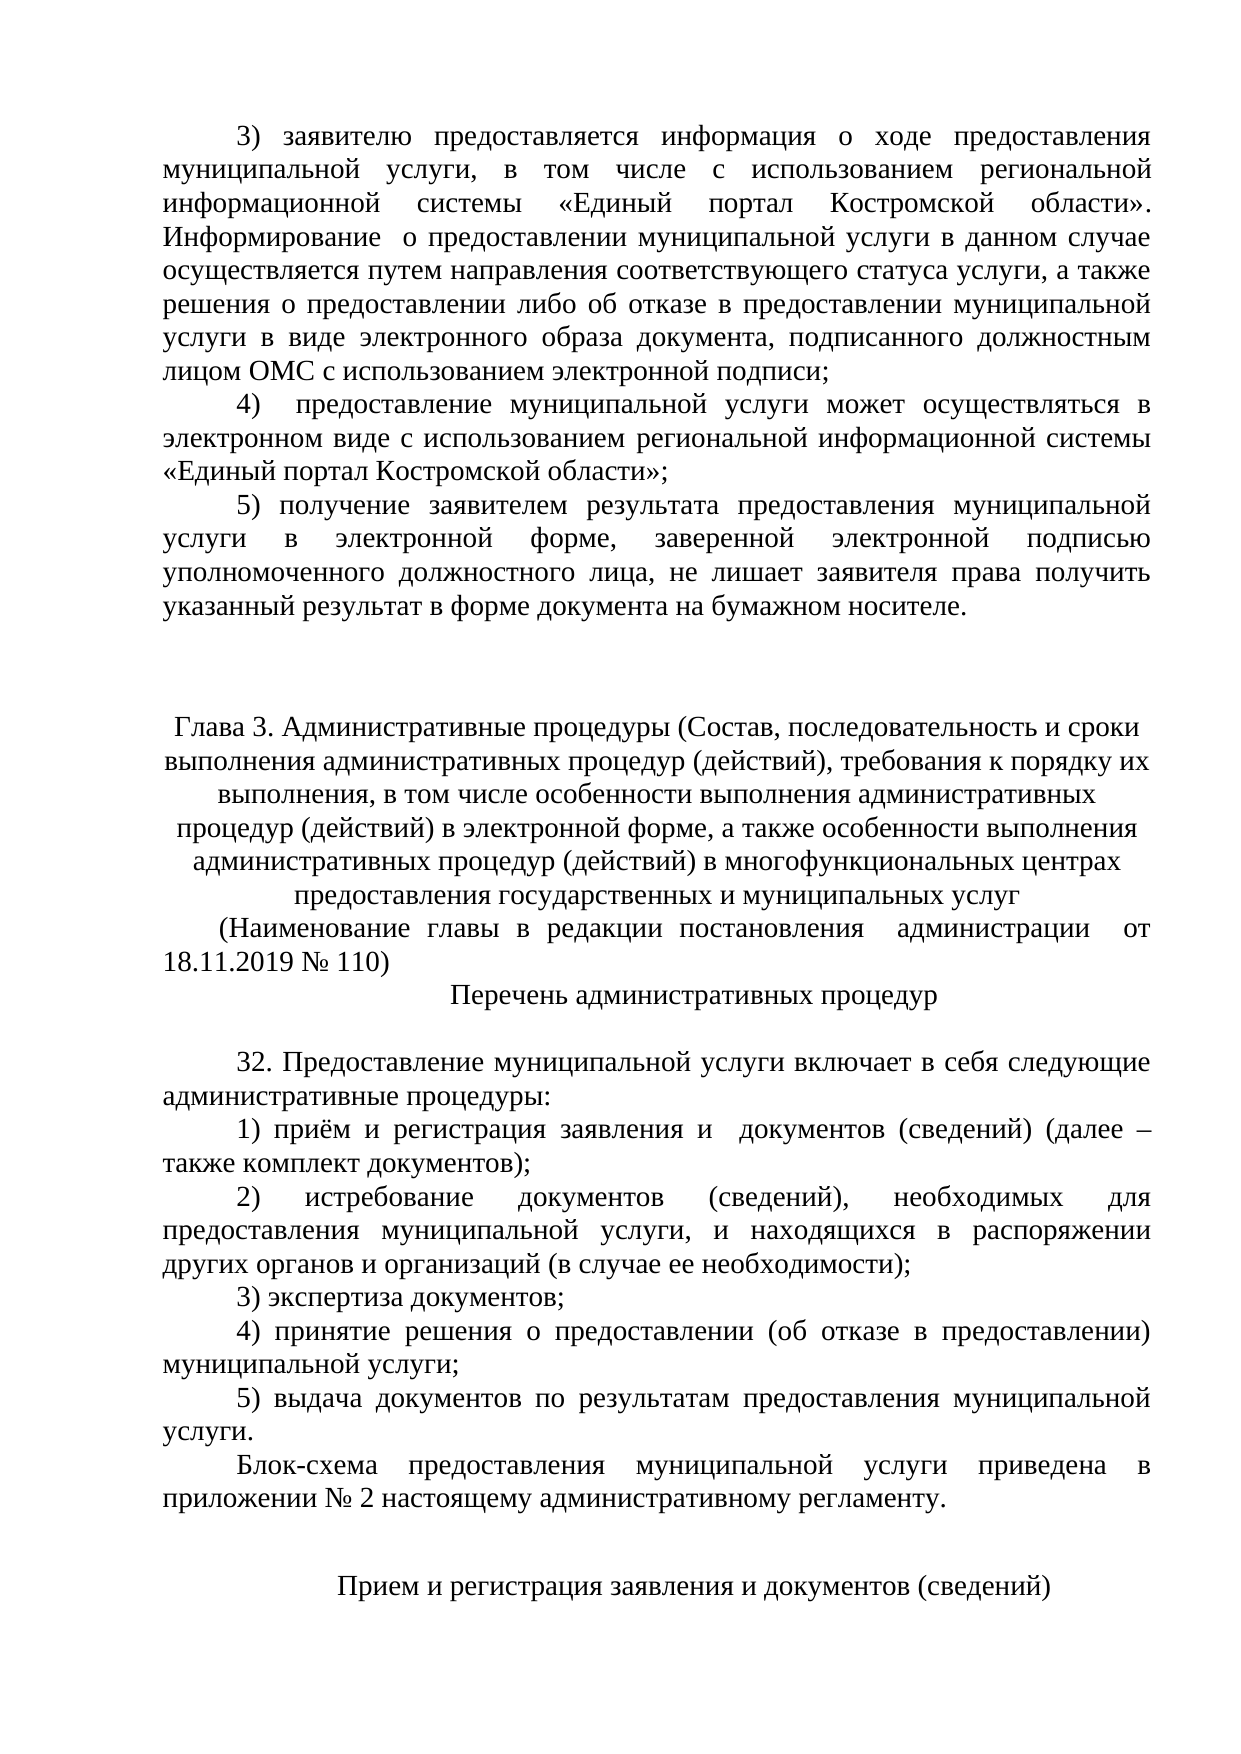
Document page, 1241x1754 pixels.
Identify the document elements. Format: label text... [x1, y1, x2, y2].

text 5) выдача документов по результатам предоставления муниципальной услуги. [162, 1380, 1152, 1447]
text 2) истребование документов (сведений), необходимых для предоставления муниципальной услуги, и находящихся в распоряжении других органов и организаций (в случае ее необходимости); [162, 1179, 1152, 1279]
text 4) предоставление муниципальной услуги может осуществляться в электронном виде с использованием региональной информационной системы «Единый портал Костромской области»; [162, 386, 1152, 487]
text (Наименование главы в редакции постановления администрации от 18.11.2019 № 110) [162, 910, 1152, 977]
text 3) заявителю предоставляется информация о ходе предоставления муниципальной услуги, в том числе с использованием региональной информационной системы «Единый портал Костромской области». Информирование о предоставлении муниципальной услуги в данном случае осуществляется путем направления соответствующего статуса услуги, а также решения о предоставлении либо об отказе в предоставлении муниципальной услуги в виде электронного образа документа, подписанного должностным лицом ОМС с использованием электронной подписи; [162, 118, 1152, 386]
text 3) экспертиза документов; [162, 1279, 1152, 1313]
text Глава 3. Административные процедуры (Состав, последовательность и сроки выполнения административных процедур (действий), требования к порядку их выполнения, в том числе особенности выполнения административных процедур (действий) в электронной форме, а также особенности выполнения административных процедур (действий) в многофункциональных центрах предоставления государственных и муниципальных услуг [162, 709, 1152, 910]
text Блок-схема предоставления муниципальной услуги приведена в приложении № 2 настоящему административному регламенту. [162, 1447, 1152, 1514]
text 1) приём и регистрация заявления и документов (сведений) (далее – также комплект документов); [162, 1112, 1152, 1179]
text Прием и регистрация заявления и документов (сведений) [162, 1568, 1152, 1602]
text Перечень административных процедур [162, 977, 1152, 1011]
text 4) принятие решения о предоставлении (об отказе в предоставлении) муниципальной услуги; [162, 1313, 1152, 1380]
text 5) получение заявителем результата предоставления муниципальной услуги в электронной форме, заверенной электронной подписью уполномоченного должностного лица, не лишает заявителя права получить указанный результат в форме документа на бумажном носителе. [162, 487, 1152, 621]
text 32. Предоставление муниципальной услуги включает в себя следующие административные процедуры: [162, 1044, 1152, 1112]
